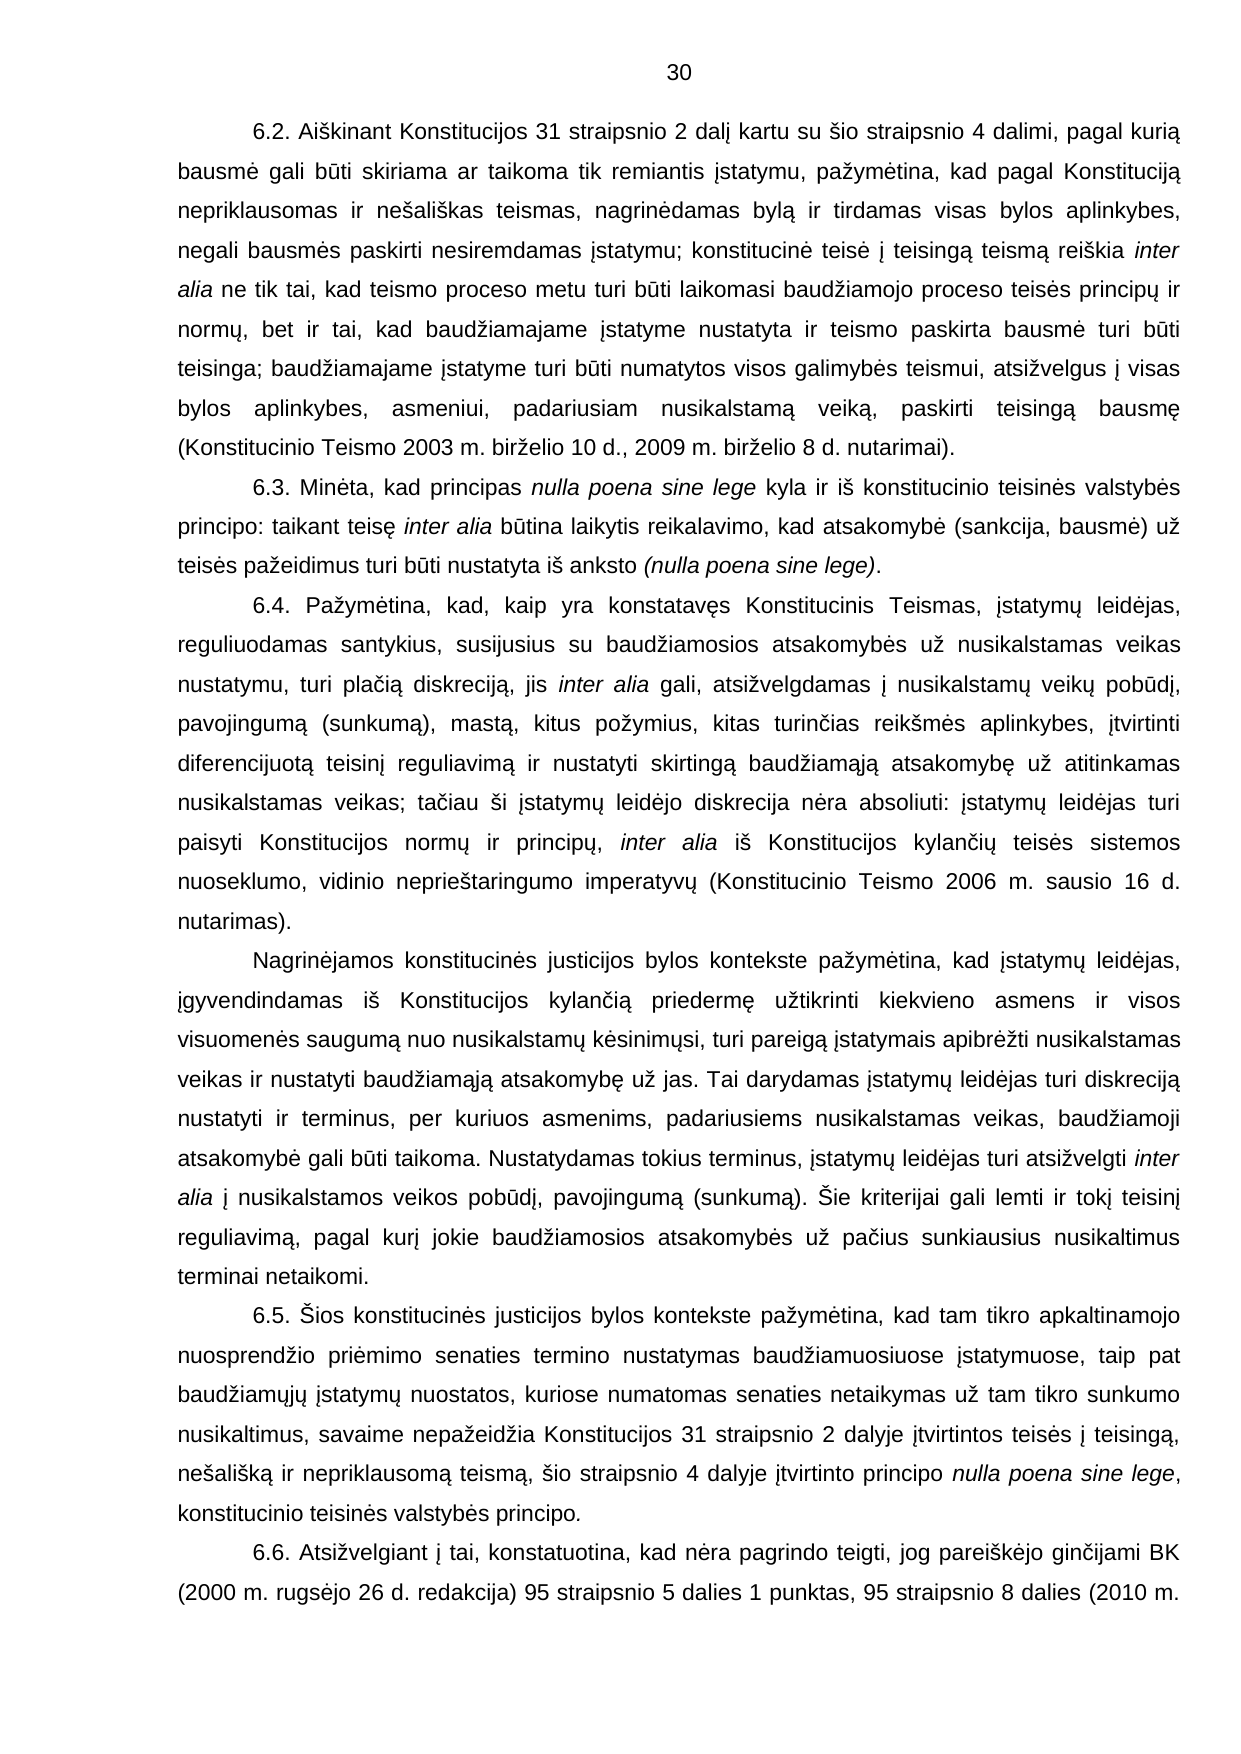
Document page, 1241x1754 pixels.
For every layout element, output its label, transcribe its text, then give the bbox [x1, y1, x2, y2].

text 6.6. Atsižvelgiant į tai, konstatuotina, kad nėra pagrindo teigti, jog pareiškėjo ginčijami BK (2000 m. rugsėjo 26 d. redakcija) 95 straipsnio 5 dalies 1 punktas, 95 straipsnio 8 dalies (2010 m. [177, 1539, 1181, 1605]
text 6.2. Aiškinant Konstitucijos 31 straipsnio 2 dalį kartu su šio straipsnio 4 dalimi, pagal kurią bausmė gali būti skiriama ar taikoma tik remiantis įstatymu, pažymėtina, kad pagal Konstituciją nepriklausomas ir nešališkas teismas, nagrinėdamas bylą ir tirdamas visas bylos aplinkybes, negali bausmės paskirti nesiremdamas įstatymu; konstitucinė teisė į teisingą teismą reiškia inter alia ne tik tai, kad teismo proceso metu turi būti laikomasi baudžiamojo proceso teisės principų ir normų, bet ir tai, kad baudžiamajame įstatyme nustatyta ir teismo paskirta bausmė turi būti teisinga; baudžiamajame įstatyme turi būti numatytos visos galimybės teismui, atsižvelgus į visas bylos aplinkybes, asmeniui, padariusiam nusikalstamą veiką, paskirti teisingą bausmę (Konstitucinio Teismo 2003 m. birželio 10 d., 2009 m. birželio 8 d. nutarimai). [177, 118, 1181, 460]
text 6.4. Pažymėtina, kad, kaip yra konstatavęs Konstitucinis Teismas, įstatymų leidėjas, reguliuodamas santykius, susijusius su baudžiamosios atsakomybės už nusikalstamas veikas nustatymu, turi plačią diskreciją, jis inter alia gali, atsižvelgdamas į nusikalstamų veikų pobūdį, pavojingumą (sunkumą), mastą, kitus požymius, kitas turinčias reikšmės aplinkybes, įtvirtinti diferencijuotą teisinį reguliavimą ir nustatyti skirtingą baudžiamąją atsakomybę už atitinkamas nusikalstamas veikas; tačiau ši įstatymų leidėjo diskrecija nėra absoliuti: įstatymų leidėjas turi paisyti Konstitucijos normų ir principų, inter alia iš Konstitucijos kylančių teisės sistemos nuoseklumo, vidinio neprieštaringumo imperatyvų (Konstitucinio Teismo 2006 m. sausio 16 d. nutarimas). [177, 592, 1181, 934]
text Nagrinėjamos konstitucinės justicijos bylos kontekste pažymėtina, kad įstatymų leidėjas, įgyvendindamas iš Konstitucijos kylančią priedermę užtikrinti kiekvieno asmens ir visos visuomenės saugumą nuo nusikalstamų kėsinimųsi, turi pareigą įstatymais apibrėžti nusikalstamas veikas ir nustatyti baudžiamąją atsakomybę už jas. Tai darydamas įstatymų leidėjas turi diskreciją nustatyti ir terminus, per kuriuos asmenims, padariusiems nusikalstamas veikas, baudžiamoji atsakomybė gali būti taikoma. Nustatydamas tokius terminus, įstatymų leidėjas turi atsižvelgti inter alia į nusikalstamos veikos pobūdį, pavojingumą (sunkumą). Šie kriterijai gali lemti ir tokį teisinį reguliavimą, pagal kurį jokie baudžiamosios atsakomybės už pačius sunkiausius nusikaltimus terminai netaikomi. [177, 947, 1181, 1289]
text 6.3. Minėta, kad principas nulla poena sine lege kyla ir iš konstitucinio teisinės valstybės principo: taikant teisę inter alia būtina laikytis reikalavimo, kad atsakomybė (sankcija, bausmė) už teisės pažeidimus turi būti nustatyta iš anksto (nulla poena sine lege). [177, 473, 1181, 579]
text 6.5. Šios konstitucinės justicijos bylos kontekste pažymėtina, kad tam tikro apkaltinamojo nuosprendžio priėmimo senaties termino nustatymas baudžiamuosiuose įstatymuose, taip pat baudžiamųjų įstatymų nuostatos, kuriose numatomas senaties netaikymas už tam tikro sunkumo nusikaltimus, savaime nepažeidžia Konstitucijos 31 straipsnio 2 dalyje įtvirtintos teisės į teisingą, nešališką ir nepriklausomą teismą, šio straipsnio 4 dalyje įtvirtinto principo nulla poena sine lege, konstitucinio teisinės valstybės principo. [177, 1302, 1181, 1526]
